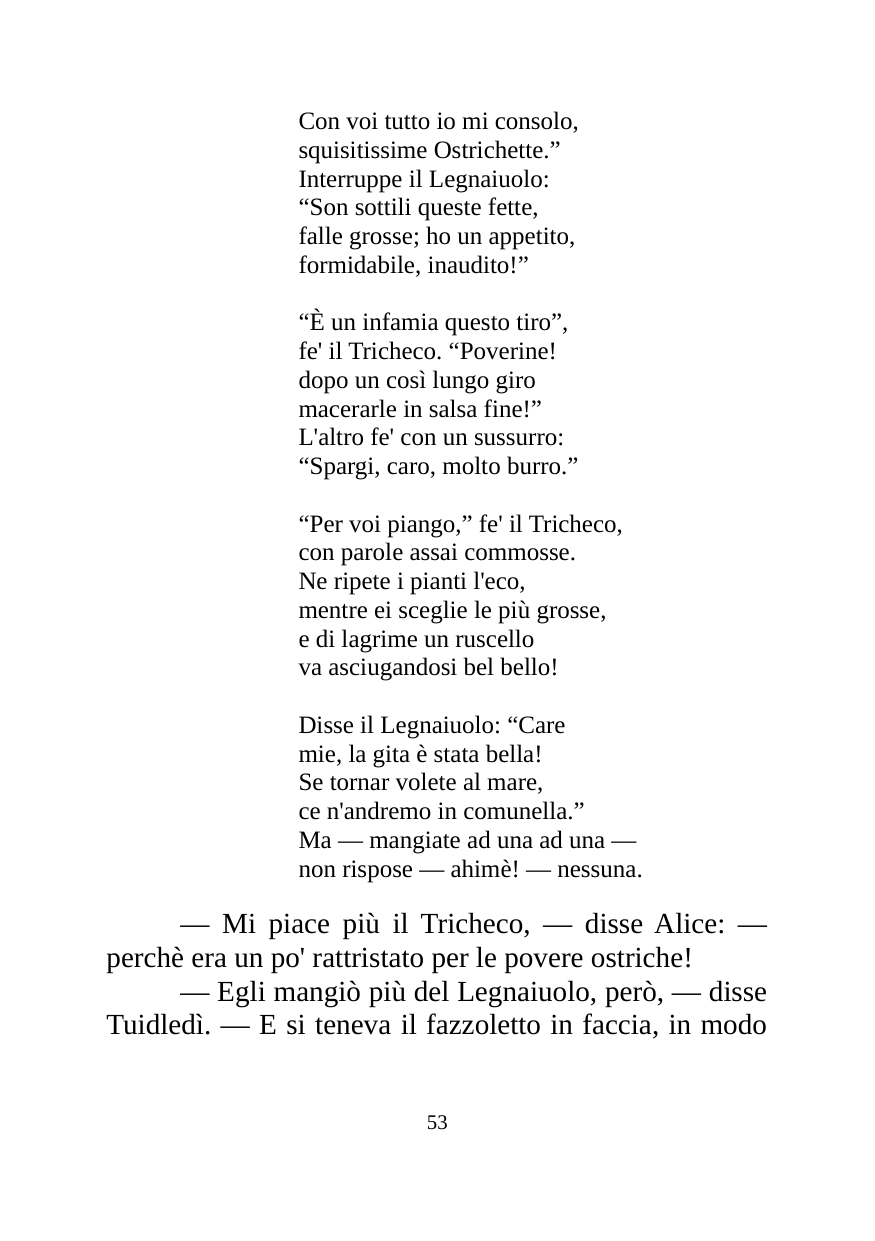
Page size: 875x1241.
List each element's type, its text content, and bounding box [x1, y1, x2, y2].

text ce n'andremo in comunella.” [224, 796, 768, 825]
text Con voi tutto io mi consolo, [224, 106, 768, 135]
text con parole assai commosse. [224, 537, 768, 566]
text fe' il Tricheco. “Poverine! [224, 336, 768, 365]
text non rispose — ahimè! — nessuna. [224, 854, 768, 882]
text formidabile, inaudito!” [224, 250, 768, 279]
text “Per voi piango,” fe' il Tricheco, [224, 509, 768, 537]
text Disse il Legnaiuolo: “Care [224, 710, 768, 739]
text “Spargi, caro, molto burro.” [224, 451, 768, 480]
text Se tornar volete al mare, [224, 767, 768, 796]
text va asciugandosi bel bello! [224, 652, 768, 681]
text falle grosse; ho un appetito, [224, 221, 768, 250]
text e di lagrime un ruscello [224, 624, 768, 652]
text L'altro fe' con un sussurro: [224, 422, 768, 451]
text mentre ei sceglie le più grosse, [224, 595, 768, 624]
text Ne ripete i pianti l'eco, [224, 566, 768, 595]
text “Son sottili queste fette, [224, 192, 768, 221]
text — Egli mangiò più del Legnaiuolo, però, — disse Tuidledì. — E si teneva il fazzoletto in faccia, in modo [106, 974, 768, 1041]
text “È un infamia questo tiro”, [224, 307, 768, 336]
text dopo un così lungo giro [224, 365, 768, 394]
text Interruppe il Legnaiuolo: [224, 164, 768, 192]
text Ma — mangiate ad una ad una — [224, 825, 768, 854]
text macerarle in salsa fine!” [224, 394, 768, 422]
text — Mi piace più il Tricheco, — disse Alice: — perchè era un po' rattristato per le povere ostriche! [106, 907, 768, 974]
text mie, la gita è stata bella! [224, 739, 768, 767]
text squisitissime Ostrichette.” [224, 135, 768, 164]
